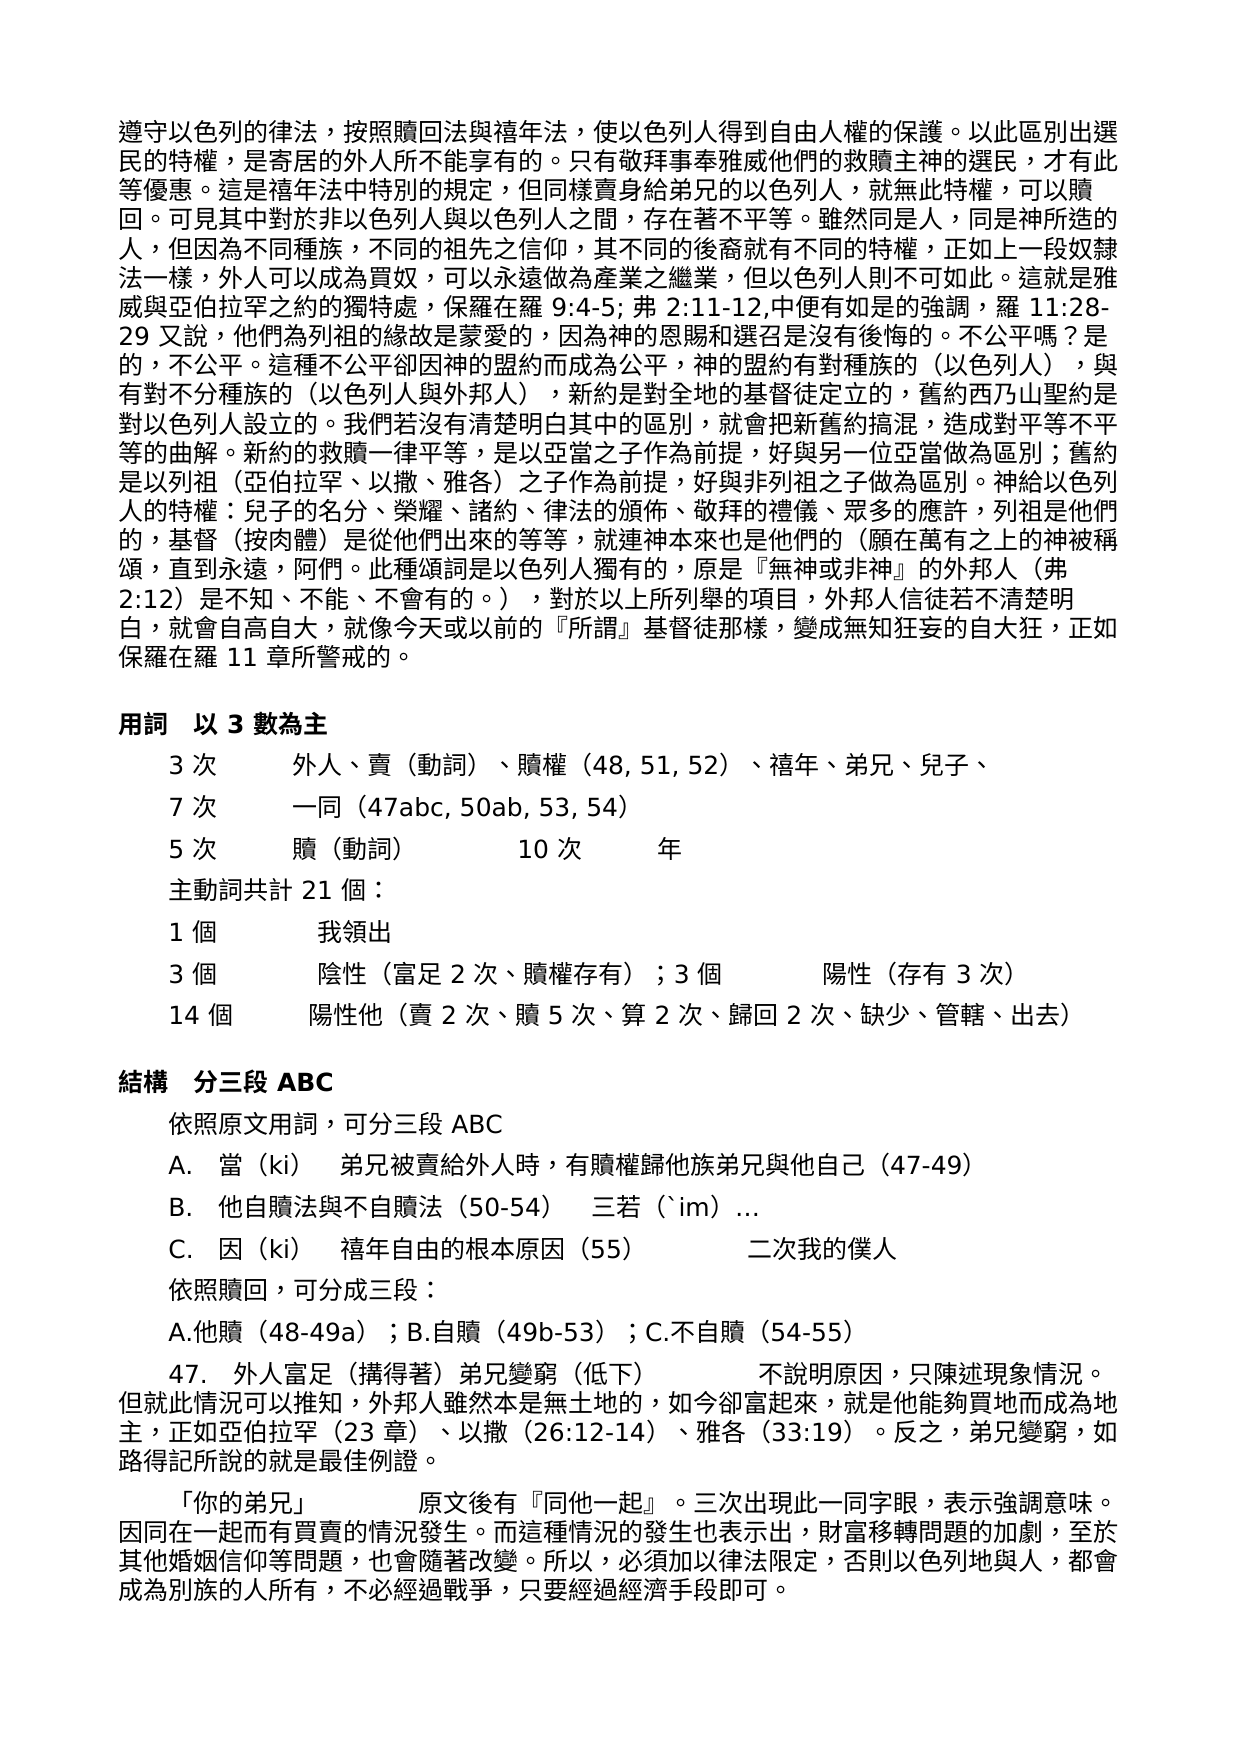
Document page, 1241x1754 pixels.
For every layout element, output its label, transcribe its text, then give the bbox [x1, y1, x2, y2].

text 依照原文用詞，可分三段 ABC [118, 1110, 1122, 1139]
text 7 次 一同（47abc, 50ab, 53, 54） [118, 793, 1122, 822]
text 主動詞共計 21 個： [118, 876, 1122, 906]
text C. 因（ki） 禧年自由的根本原因（55） 二次我的僕人 [118, 1235, 1122, 1264]
text 14 個 陽性他（賣 2 次、贖 5 次、算 2 次、歸回 2 次、缺少、管轄、出去） [118, 1001, 1122, 1031]
subtitle 用詞 以 3 數為主 [118, 710, 1122, 739]
text 3 次 外人、賣（動詞）、贖權（48, 51, 52）、禧年、弟兄、兒子、 [118, 751, 1122, 781]
text A. 當（ki） 弟兄被賣給外人時，有贖權歸他族弟兄與他自己（47-49） [118, 1151, 1122, 1181]
subtitle 結構 分三段 ABC [118, 1068, 1122, 1097]
text 3 個 陰性（富足 2 次、贖權存有）；3 個 陽性（存有 3 次） [118, 960, 1122, 989]
text A.他贖（48-49a）；B.自贖（49b-53）；C.不自贖（54-55） [118, 1318, 1122, 1347]
text 遵守以色列的律法，按照贖回法與禧年法，使以色列人得到自由人權的保護。以此區別出選民的特權，是寄居的外人所不能享有的。只有敬拜事奉雅威他們的救贖主神的選民，才有此等優惠。這是禧年法中特別的規定，但同樣賣身給弟兄的以色列人，就無此特權，可以贖回。可見其中對於非以色列人與以色列人之間，存在著不平等。雖然同是人，同是神所造的人，但因為不同種族，不同的祖先之信仰，其不同的後裔就有不同的特權，正如上一段奴隸法一樣，外人可以成為買奴，可以永遠做為產業之繼業，但以色列人則不可如此。這就是雅威與亞伯拉罕之約的獨特處，保羅在羅 9:4-5; 弗 2:11-12,中便有如是的強調，羅 11:28-29 又說，他們為列祖的緣故是蒙愛的，因為神的恩賜和選召是沒有後悔的。不公平嗎？是的，不公平。這種不公平卻因神的盟約而成為公平，神的盟約有對種族的（以色列人），與有對不分種族的（以色列人與外邦人），新約是對全地的基督徒定立的，舊約西乃山聖約是對以色列人設立的。我們若沒有清楚明白其中的區別，就會把新舊約搞混，造成對平等不平等的曲解。新約的救贖一律平等，是以亞當之子作為前提，好與另一位亞當做為區別；舊約是以列祖（亞伯拉罕、以撒、雅各）之子作為前提，好與非列祖之子做為區別。神給以色列人的特權：兒子的名分、榮耀、諸約、律法的頒佈、敬拜的禮儀、眾多的應許，列祖是他們的，基督（按肉體）是從他們出來的等等，就連神本來也是他們的（願在萬有之上的神被稱頌，直到永遠，阿們。此種頌詞是以色列人獨有的，原是『無神或非神』的外邦人（弗 2:12）是不知、不能、不會有的。），對於以上所列舉的項目，外邦人信徒若不清楚明白，就會自高自大，就像今天或以前的『所謂』基督徒那樣，變成無知狂妄的自大狂，正如保羅在羅 11 章所警戒的。 [118, 118, 1122, 672]
text 「你的弟兄」 原文後有『同他一起』。三次出現此一同字眼，表示強調意味。因同在一起而有買賣的情況發生。而這種情況的發生也表示出，財富移轉問題的加劇，至於其他婚姻信仰等問題，也會隨著改變。所以，必須加以律法限定，否則以色列地與人，都會成為別族的人所有，不必經過戰爭，只要經過經濟手段即可。 [118, 1489, 1122, 1606]
text 47. 外人富足（搆得著）弟兄變窮（低下） 不說明原因，只陳述現象情況。但就此情況可以推知，外邦人雖然本是無土地的，如今卻富起來，就是他能夠買地而成為地主，正如亞伯拉罕（23 章）、以撒（26:12-14）、雅各（33:19）。反之，弟兄變窮，如路得記所說的就是最佳例證。 [118, 1360, 1122, 1476]
text 1 個 我領出 [118, 918, 1122, 947]
text 5 次 贖（動詞） 10 次 年 [118, 835, 1122, 864]
text B. 他自贖法與不自贖法（50-54） 三若（`im）… [118, 1193, 1122, 1222]
text 依照贖回，可分成三段： [118, 1276, 1122, 1306]
